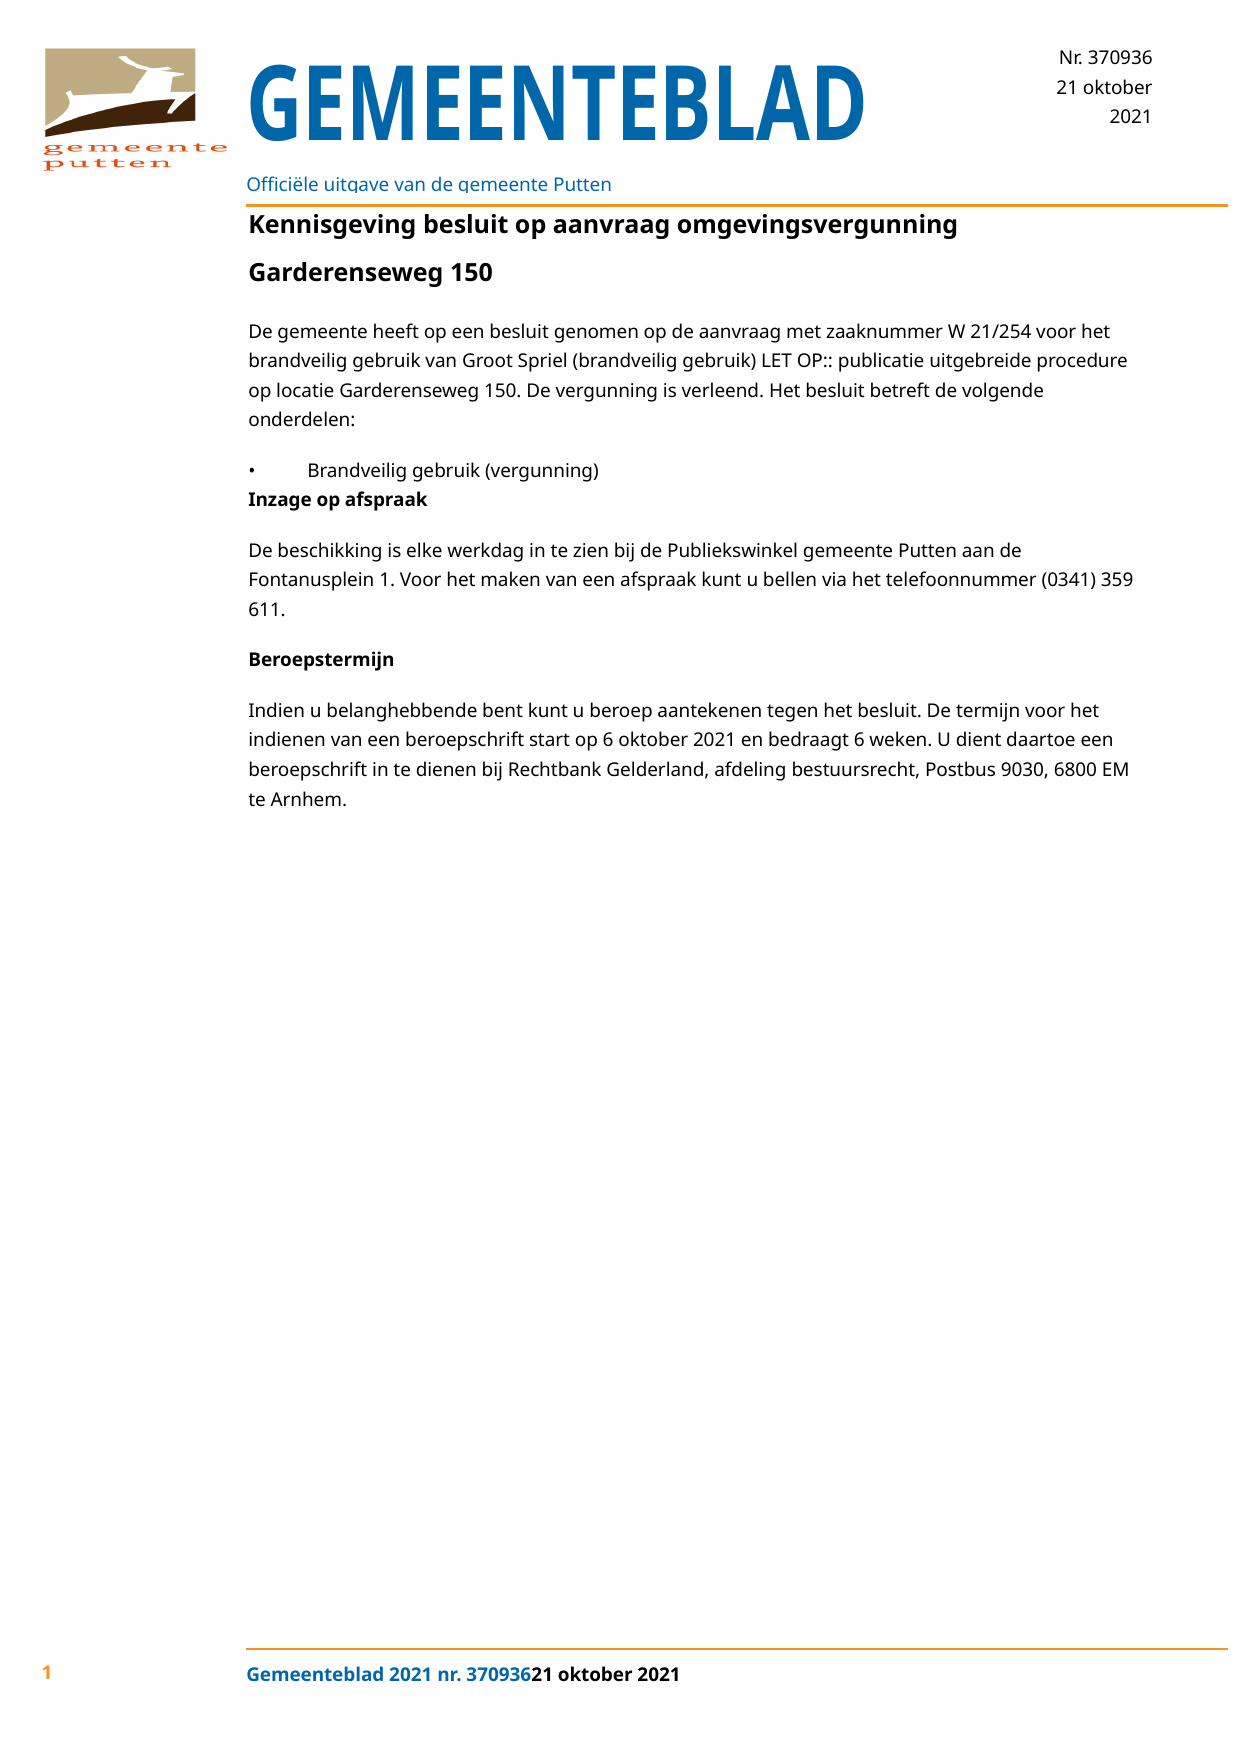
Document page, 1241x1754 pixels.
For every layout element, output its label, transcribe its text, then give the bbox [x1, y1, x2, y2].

picture [41, 47, 231, 172]
text Indien u belanghebbende bent kunt u beroep aantekenen tegen het besluit. De termijn voor het indienen van een beroepschrift start op 6 oktober 2021 en bedraagt 6 weken. U dient daartoe een beroepschrift in te dienen bij Rechtbank Gelderland, afdeling bestuursrecht, Postbus 9030, 6800 EM te Arnhem. [248, 697, 1152, 812]
text Inzage op afspraak [248, 487, 1152, 512]
text De gemeente heeft op een besluit genomen op de aanvraag met zaaknummer W 21/254 voor het brandveilig gebruik van Groot Spriel (brandveilig gebruik) LET OP:: publicatie uitgebreide procedure op locatie Garderenseweg 150. De vergunning is verleend. Het besluit betreft de volgende onderdelen: [248, 318, 1152, 432]
text Beroepstermijn [248, 647, 1152, 672]
text De beschikking is elke werkdag in te zien bij de Publiekswinkel gemeente Putten aan de Fontanusplein 1. Voor het maken van een afspraak kunt u bellen via het telefoonnummer (0341) 359 611. [248, 537, 1152, 622]
list Brandveilig gebruik (vergunning) [248, 457, 1152, 483]
text Kennisgeving besluit op aanvraag omgevingsvergunning Garderenseweg 150 [248, 207, 1152, 288]
